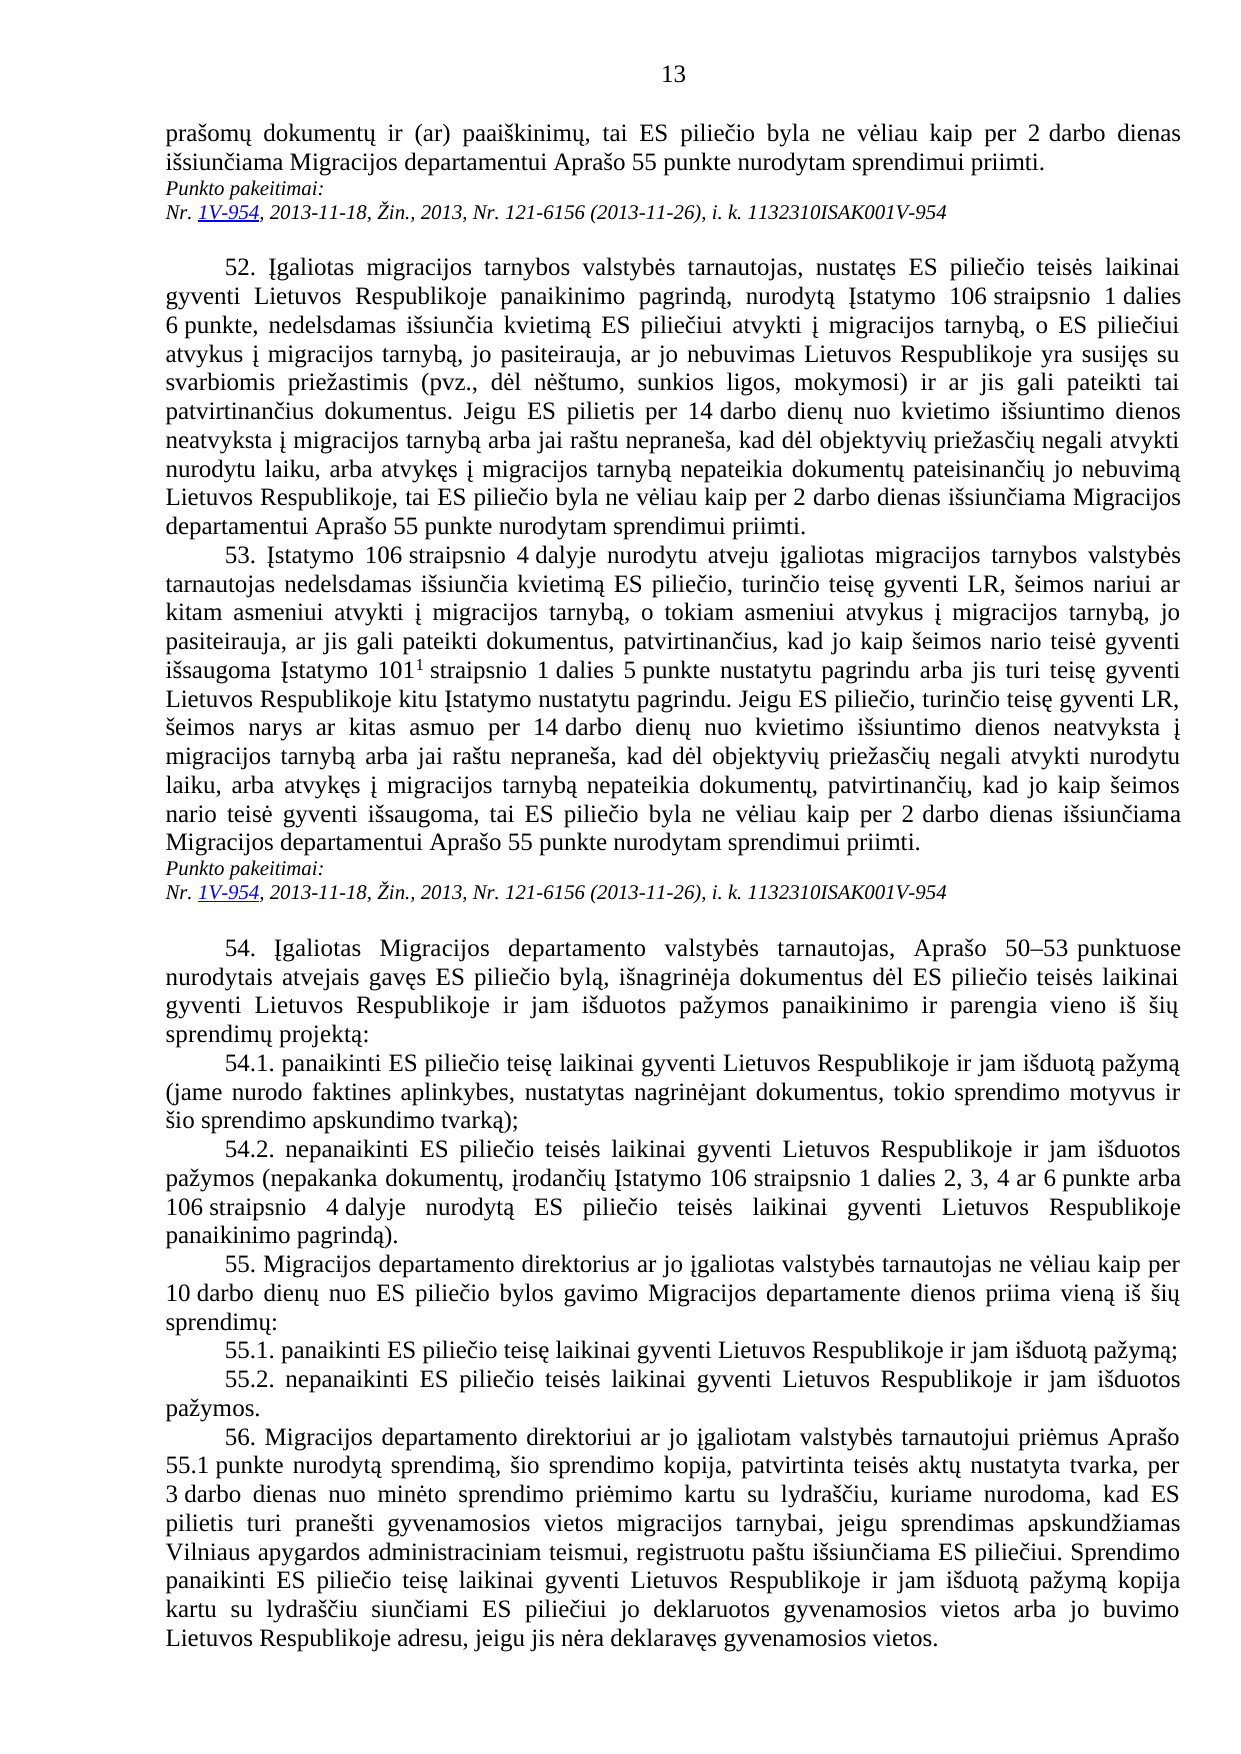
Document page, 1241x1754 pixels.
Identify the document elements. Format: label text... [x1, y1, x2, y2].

text 54.2. nepanaikinti ES piliečio teisės laikinai gyventi Lietuvos Respublikoje ir jam išduotos pažymos (nepakanka dokumentų, įrodančių Įstatymo 106 straipsnio 1 dalies 2, 3, 4 ar 6 punkte arba 106 straipsnio 4 dalyje nurodytą ES piliečio teisės laikinai gyventi Lietuvos Respublikoje panaikinimo pagrindą). [165, 1134, 1181, 1249]
text 55. Migracijos departamento direktorius ar jo įgaliotas valstybės tarnautojas ne vėliau kaip per 10 darbo dienų nuo ES piliečio bylos gavimo Migracijos departamente dienos priima vieną iš šių sprendimų: [165, 1249, 1181, 1336]
text 54.1. panaikinti ES piliečio teisę laikinai gyventi Lietuvos Respublikoje ir jam išduotą pažymą (jame nurodo faktines aplinkybes, nustatytas nagrinėjant dokumentus, tokio sprendimo motyvus ir šio sprendimo apskundimo tvarką); [165, 1048, 1181, 1134]
text Punkto pakeitimai: [165, 176, 1181, 200]
text prašomų dokumentų ir (ar) paaiškinimų, tai ES piliečio byla ne vėliau kaip per 2 darbo dienas išsiunčiama Migracijos departamentui Aprašo 55 punkte nurodytam sprendimui priimti. [165, 118, 1181, 176]
text Nr. 1V-954, 2013-11-18, Žin., 2013, Nr. 121-6156 (2013-11-26), i. k. 1132310ISAK001V-954 [165, 880, 1181, 904]
text Nr. 1V-954, 2013-11-18, Žin., 2013, Nr. 121-6156 (2013-11-26), i. k. 1132310ISAK001V-954 [165, 200, 1181, 224]
text 52. Įgaliotas migracijos tarnybos valstybės tarnautojas, nustatęs ES piliečio teisės laikinai gyventi Lietuvos Respublikoje panaikinimo pagrindą, nurodytą Įstatymo 106 straipsnio 1 dalies 6 punkte, nedelsdamas išsiunčia kvietimą ES piliečiui atvykti į migracijos tarnybą, o ES piliečiui atvykus į migracijos tarnybą, jo pasiteirauja, ar jo nebuvimas Lietuvos Respublikoje yra susijęs su svarbiomis priežastimis (pvz., dėl nėštumo, sunkios ligos, mokymosi) ir ar jis gali pateikti tai patvirtinančius dokumentus. Jeigu ES pilietis per 14 darbo dienų nuo kvietimo išsiuntimo dienos neatvyksta į migracijos tarnybą arba jai raštu nepraneša, kad dėl objektyvių priežasčių negali atvykti nurodytu laiku, arba atvykęs į migracijos tarnybą nepateikia dokumentų pateisinančių jo nebuvimą Lietuvos Respublikoje, tai ES piliečio byla ne vėliau kaip per 2 darbo dienas išsiunčiama Migracijos departamentui Aprašo 55 punkte nurodytam sprendimui priimti. [165, 252, 1181, 540]
text Punkto pakeitimai: [165, 856, 1181, 880]
text 54. Įgaliotas Migracijos departamento valstybės tarnautojas, Aprašo 50–53 punktuose nurodytais atvejais gavęs ES piliečio bylą, išnagrinėja dokumentus dėl ES piliečio teisės laikinai gyventi Lietuvos Respublikoje ir jam išduotos pažymos panaikinimo ir parengia vieno iš šių sprendimų projektą: [165, 933, 1181, 1048]
text 55.2. nepanaikinti ES piliečio teisės laikinai gyventi Lietuvos Respublikoje ir jam išduotos pažymos. [165, 1364, 1181, 1422]
text 56. Migracijos departamento direktoriui ar jo įgaliotam valstybės tarnautojui priėmus Aprašo 55.1 punkte nurodytą sprendimą, šio sprendimo kopija, patvirtinta teisės aktų nustatyta tvarka, per 3 darbo dienas nuo minėto sprendimo priėmimo kartu su lydraščiu, kuriame nurodoma, kad ES pilietis turi pranešti gyvenamosios vietos migracijos tarnybai, jeigu sprendimas apskundžiamas Vilniaus apygardos administraciniam teismui, registruotu paštu išsiunčiama ES piliečiui. Sprendimo panaikinti ES piliečio teisę laikinai gyventi Lietuvos Respublikoje ir jam išduotą pažymą kopija kartu su lydraščiu siunčiami ES piliečiui jo deklaruotos gyvenamosios vietos arba jo buvimo Lietuvos Respublikoje adresu, jeigu jis nėra deklaravęs gyvenamosios vietos. [165, 1422, 1181, 1652]
text 55.1. panaikinti ES piliečio teisę laikinai gyventi Lietuvos Respublikoje ir jam išduotą pažymą; [165, 1336, 1181, 1364]
text 53. Įstatymo 106 straipsnio 4 dalyje nurodytu atveju įgaliotas migracijos tarnybos valstybės tarnautojas nedelsdamas išsiunčia kvietimą ES piliečio, turinčio teisę gyventi LR, šeimos nariui ar kitam asmeniui atvykti į migracijos tarnybą, o tokiam asmeniui atvykus į migracijos tarnybą, jo pasiteirauja, ar jis gali pateikti dokumentus, patvirtinančius, kad jo kaip šeimos nario teisė gyventi išsaugoma Įstatymo 1011 straipsnio 1 dalies 5 punkte nustatytu pagrindu arba jis turi teisę gyventi Lietuvos Respublikoje kitu Įstatymo nustatytu pagrindu. Jeigu ES piliečio, turinčio teisę gyventi LR, šeimos narys ar kitas asmuo per 14 darbo dienų nuo kvietimo išsiuntimo dienos neatvyksta į migracijos tarnybą arba jai raštu nepraneša, kad dėl objektyvių priežasčių negali atvykti nurodytu laiku, arba atvykęs į migracijos tarnybą nepateikia dokumentų, patvirtinančių, kad jo kaip šeimos nario teisė gyventi išsaugoma, tai ES piliečio byla ne vėliau kaip per 2 darbo dienas išsiunčiama Migracijos departamentui Aprašo 55 punkte nurodytam sprendimui priimti. [165, 540, 1181, 856]
